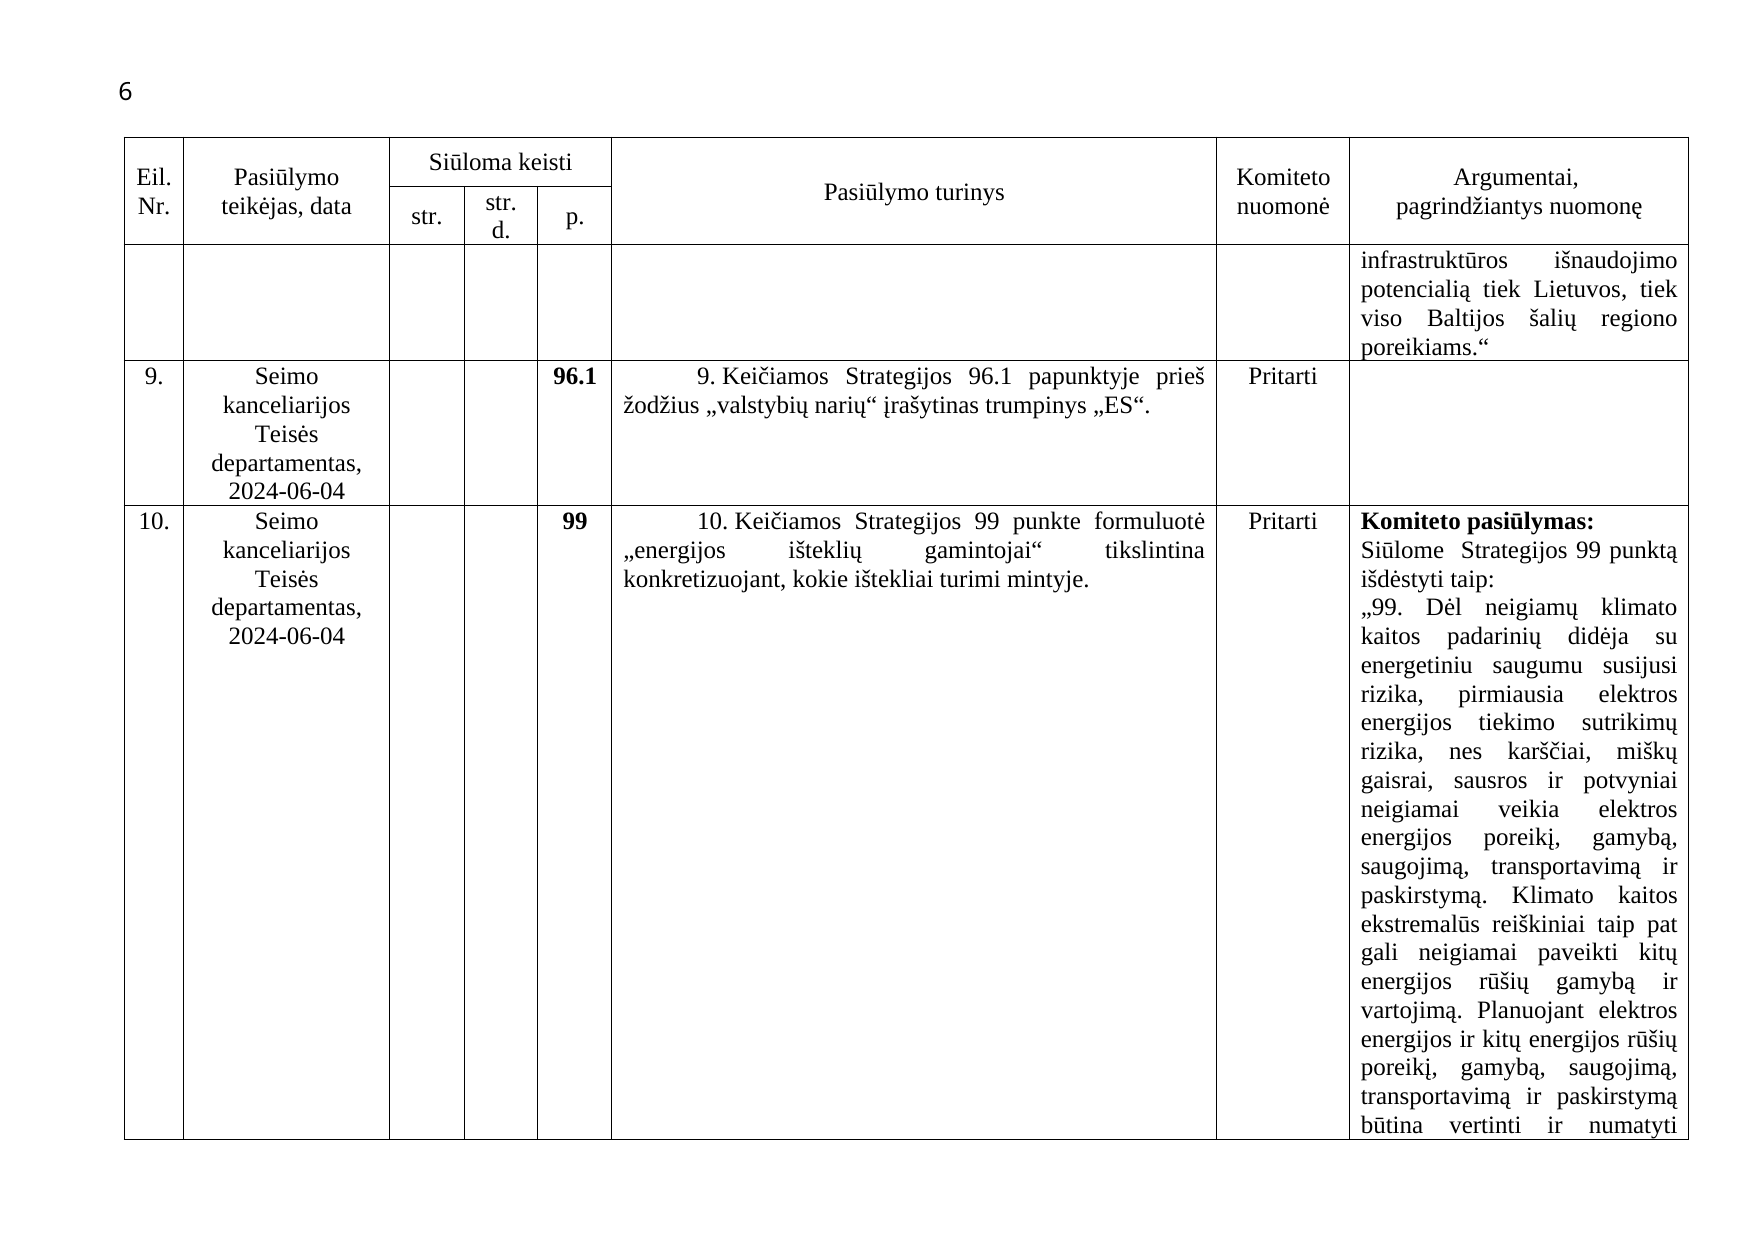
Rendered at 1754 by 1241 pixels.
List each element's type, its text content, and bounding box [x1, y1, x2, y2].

table_cell p. [538, 187, 611, 244]
table_cell Pritarti [1217, 506, 1349, 1139]
table_header Siūloma keisti [390, 138, 611, 186]
table_cell 10. Keičiamos Strategijos 99 punkte formuluotė „energijos išteklių gamintojai“ tikslintina konkretizuojant, kokie ištekliai turimi mintyje. [612, 506, 1216, 1139]
table_cell [390, 361, 464, 505]
table_header Argumentai, pagrindžiantys nuomonę [1350, 138, 1688, 244]
table_cell 99 [538, 506, 611, 1139]
table_cell infrastruktūros išnaudojimo potencialią tiek Lietuvos, tiek viso Baltijos šalių regiono poreikiams.“ [1350, 245, 1688, 360]
table_cell [390, 506, 464, 1139]
table_header Pasiūlymo turinys [612, 138, 1216, 244]
table_cell 9. Keičiamos Strategijos 96.1 papunktyje prieš žodžius „valstybių narių“ įrašytinas trumpinys „ES“. [612, 361, 1216, 505]
table_cell [1217, 245, 1349, 360]
table_cell Pritarti [1217, 361, 1349, 505]
table_cell 96.1 [538, 361, 611, 505]
table_cell [465, 361, 537, 505]
table_cell Seimo kanceliarijos Teisės departamentas, 2024-06-04 [184, 506, 389, 1139]
table_cell [465, 245, 537, 360]
table_cell str. [390, 187, 464, 244]
table_cell [465, 506, 537, 1139]
table_cell [1350, 361, 1688, 505]
table_cell [612, 245, 1216, 360]
table_cell [390, 245, 464, 360]
table_header Pasiūlymo teikėjas, data [184, 138, 389, 244]
table_cell 10. [125, 506, 183, 1139]
table_cell [125, 245, 183, 360]
table_header Eil. Nr. [125, 138, 183, 244]
table_cell Seimo kanceliarijos Teisės departamentas, 2024-06-04 [184, 361, 389, 505]
table_cell [538, 245, 611, 360]
table_cell str. d. [465, 187, 537, 244]
table_header Komiteto nuomonė [1217, 138, 1349, 244]
table_cell [184, 245, 389, 360]
table_cell Komiteto pasiūlymas: Siūlome Strategijos 99 punktą išdėstyti taip: „99. Dėl neigiamų klimato kaitos padarinių didėja su energetiniu saugumu susijusi rizika, pirmiausia elektros energijos tiekimo sutrikimų rizika, nes karščiai, miškų gaisrai, sausros ir potvyniai neigiamai veikia elektros energijos poreikį, gamybą, saugojimą, transportavimą ir paskirstymą. Klimato kaitos ekstremalūs reiškiniai taip pat gali neigiamai paveikti kitų energijos rūšių gamybą ir vartojimą. Planuojant elektros energijos ir kitų energijos rūšių poreikį, gamybą, saugojimą, transportavimą ir paskirstymą būtina vertinti ir numatyti [1350, 506, 1688, 1139]
table_cell 9. [125, 361, 183, 505]
